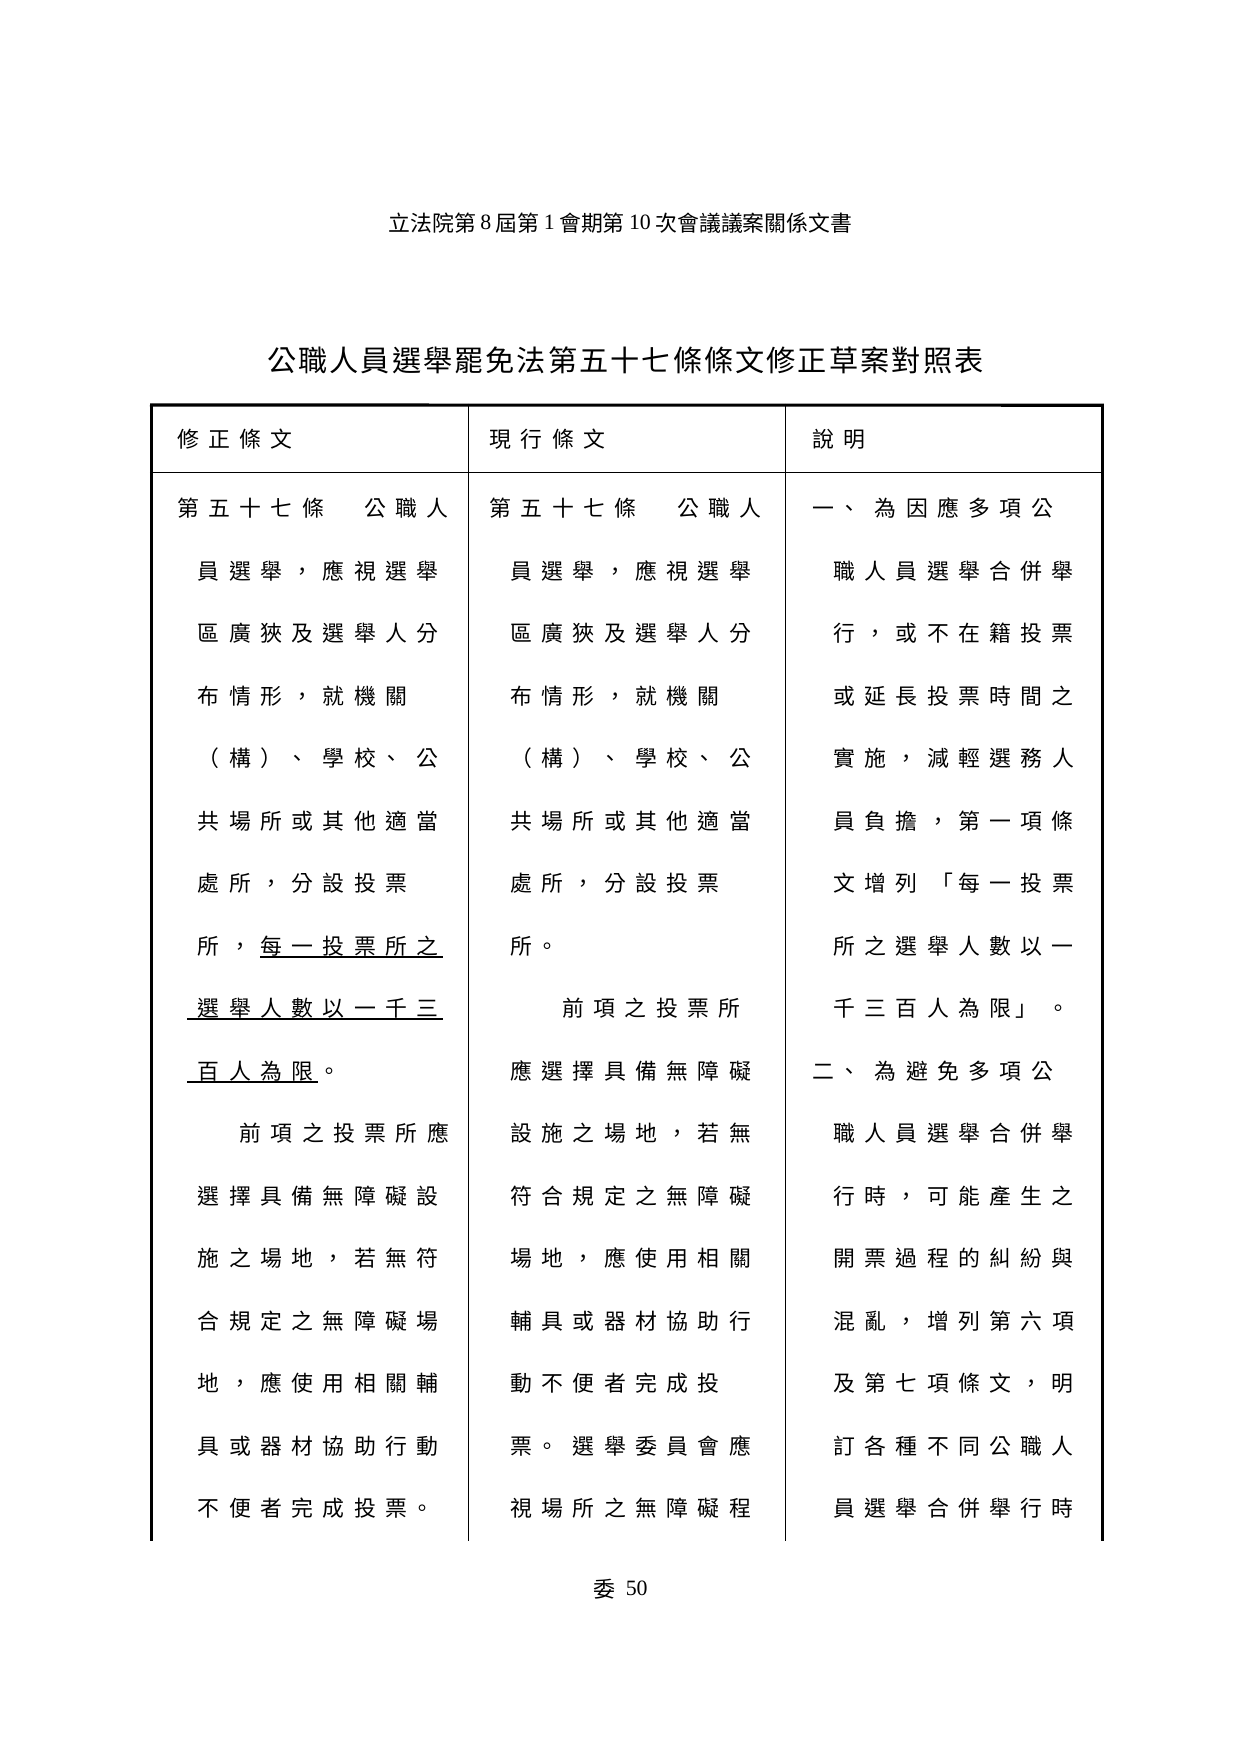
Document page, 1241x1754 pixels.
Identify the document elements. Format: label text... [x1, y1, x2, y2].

table_cell 修正條文 [153, 407, 468, 472]
table_cell 現行條文 [469, 407, 785, 472]
table_cell 第五十七條 公職人員選舉，應視選舉區廣狹及選舉人分布情形，就機關（構）、學校、公共場所或其他適當處所，分設投票所，每一投票所之選舉人數以一千三百人為限。 前項之投票所應選擇具備無障礙設施之場地，若無符合規定之無障礙場地，應使用相關輔具或器材協助行動不便者完成投票。 [153, 473, 468, 1541]
table_cell 一、為因應多項公職人員選舉合併舉行，或不在籍投票或延長投票時間之實施，減輕選務人員負擔，第一項條文增列「每一投票所之選舉人數以一千三百人為限」。 二、為避免多項公職人員選舉合併舉行時，可能產生之開票過程的糾紛與混亂，增列第六項及第七項條文，明訂各種不同公職人員選舉合併舉行時 [786, 473, 1101, 1541]
table_header 公職人員選舉罷免法第五十七條條文修正草案對照表 [151, 313, 1102, 403]
table_cell 第五十七條 公職人員選舉，應視選舉區廣狹及選舉人分布情形，就機關（構）、學校、公共場所或其他適當處所，分設投票所。 前項之投票所應選擇具備無障礙設施之場地，若無符合規定之無障礙場地，應使用相關輔具或器材協助行動不便者完成投票。選舉委員會應視場所之無障礙程 [469, 473, 785, 1541]
table_cell 說明 [786, 407, 1101, 472]
